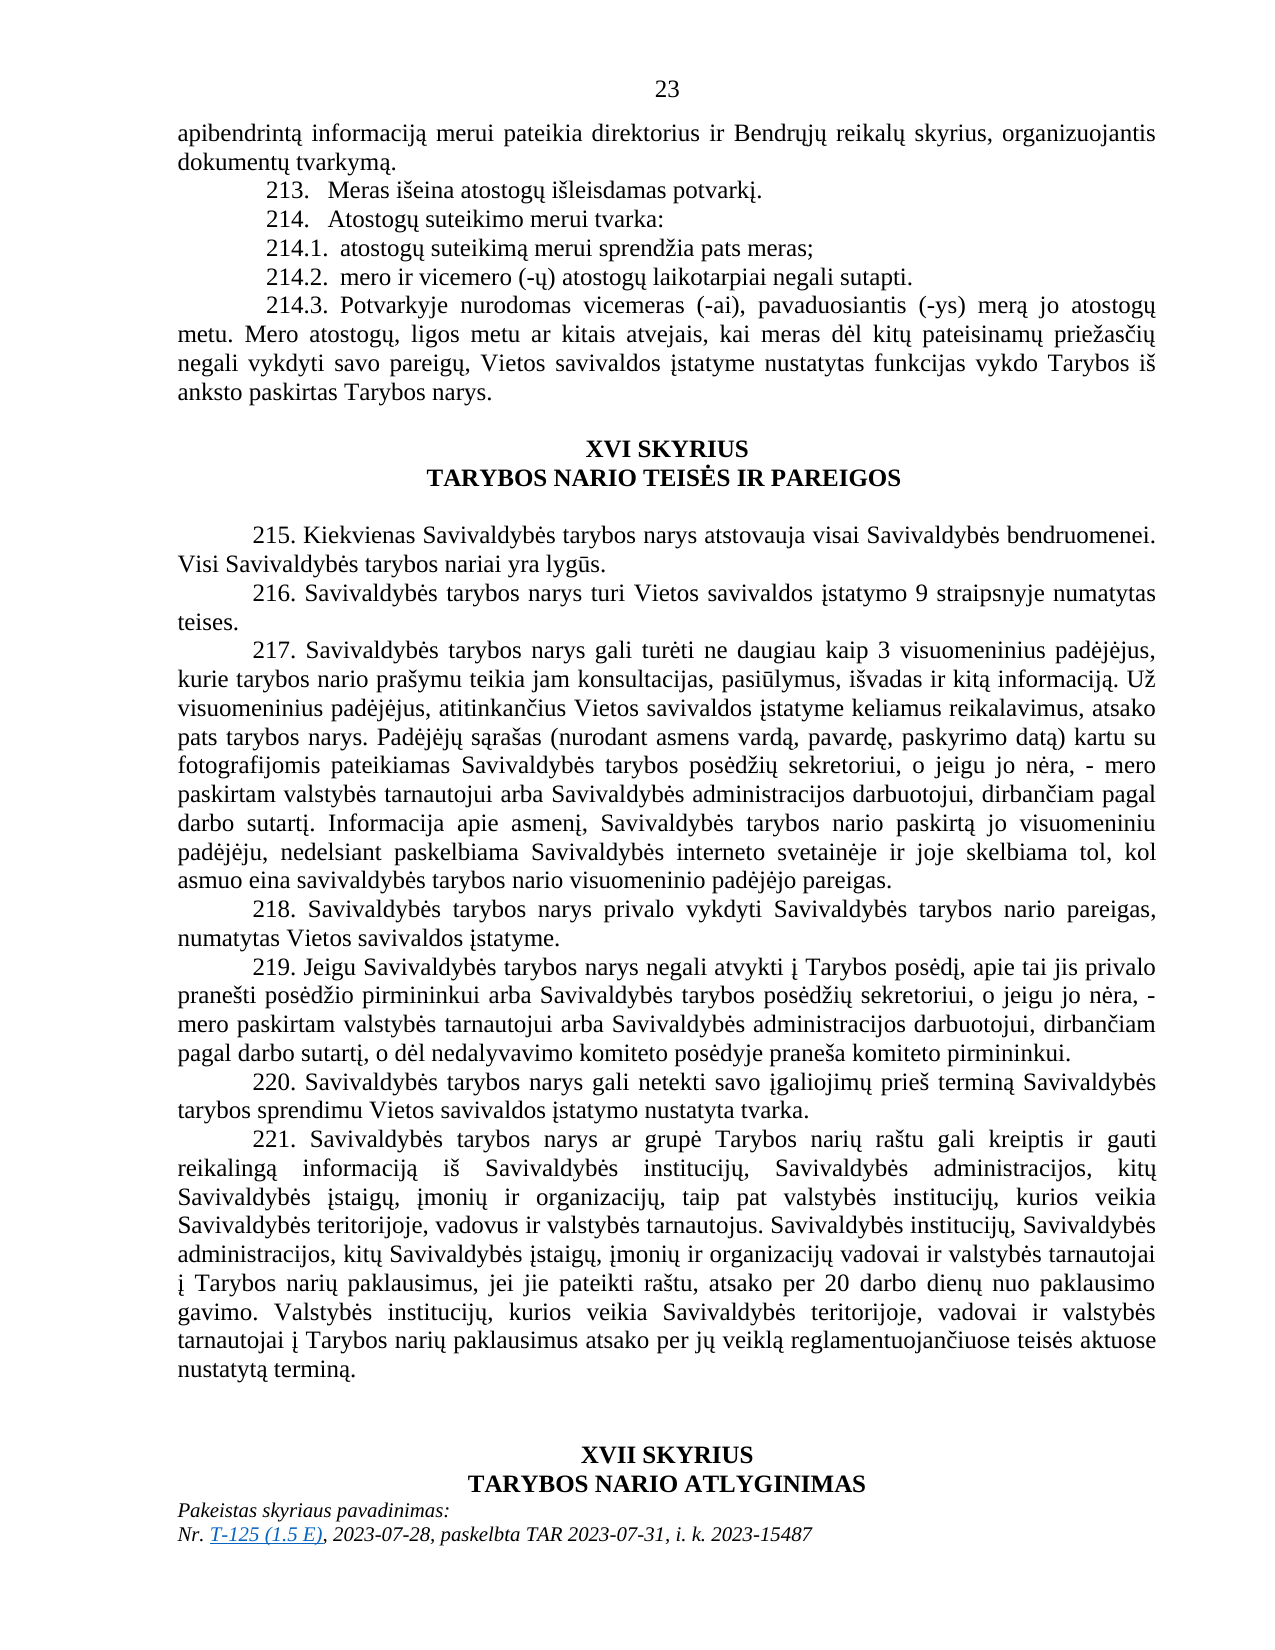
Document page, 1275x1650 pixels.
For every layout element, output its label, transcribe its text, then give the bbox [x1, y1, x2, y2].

text 215. Kiekvienas Savivaldybės tarybos narys atstovauja visai Savivaldybės bendruomenei. Visi Savivaldybės tarybos nariai yra lygūs. [177, 521, 1157, 578]
text 218. Savivaldybės tarybos narys privalo vykdyti Savivaldybės tarybos nario pareigas, numatytas Vietos savivaldos įstatyme. [177, 894, 1157, 952]
text XVI SKYRIUS [177, 434, 1157, 463]
text XVII SKYRIUS [177, 1441, 1157, 1469]
text 220. Savivaldybės tarybos narys gali netekti savo įgaliojimų prieš terminą Savivaldybės tarybos sprendimu Vietos savivaldos įstatymo nustatyta tvarka. [177, 1067, 1157, 1124]
text apibendrintą informaciją merui pateikia direktorius ir Bendrųjų reikalų skyrius, organizuojantis dokumentų tvarkymą. [177, 118, 1157, 176]
text 214.3. Potvarkyje nurodomas vicemeras (-ai), pavaduosiantis (-ys) merą jo atostogų metu. Mero atostogų, ligos metu ar kitais atvejais, kai meras dėl kitų pateisinamų priežasčių negali vykdyti savo pareigų, Vietos savivaldos įstatyme nustatytas funkcijas vykdo Tarybos iš anksto paskirtas Tarybos narys. [177, 291, 1157, 406]
text 216. Savivaldybės tarybos narys turi Vietos savivaldos įstatymo 9 straipsnyje numatytas teises. [177, 578, 1157, 636]
text Pakeistas skyriaus pavadinimas: [177, 1498, 1157, 1522]
text 221. Savivaldybės tarybos narys ar grupė Tarybos narių raštu gali kreiptis ir gauti reikalingą informaciją iš Savivaldybės institucijų, Savivaldybės administracijos, kitų Savivaldybės įstaigų, įmonių ir organizacijų, taip pat valstybės institucijų, kurios veikia Savivaldybės teritorijoje, vadovus ir valstybės tarnautojus. Savivaldybės institucijų, Savivaldybės administracijos, kitų Savivaldybės įstaigų, įmonių ir organizacijų vadovai ir valstybės tarnautojai į Tarybos narių paklausimus, jei jie pateikti raštu, atsako per 20 darbo dienų nuo paklausimo gavimo. Valstybės institucijų, kurios veikia Savivaldybės teritorijoje, vadovai ir valstybės tarnautojai į Tarybos narių paklausimus atsako per jų veiklą reglamentuojančiuose teisės aktuose nustatytą terminą. [177, 1124, 1157, 1383]
text 214.2. mero ir vicemero (-ų) atostogų laikotarpiai negali sutapti. [177, 262, 1157, 291]
text 214. Atostogų suteikimo merui tvarka: [177, 204, 1157, 233]
text Nr. T-125 (1.5 E), 2023-07-28, paskelbta TAR 2023-07-31, i. k. 2023-15487 [177, 1522, 1157, 1546]
text 217. Savivaldybės tarybos narys gali turėti ne daugiau kaip 3 visuomeninius padėjėjus, kurie tarybos nario prašymu teikia jam konsultacijas, pasiūlymus, išvadas ir kitą informaciją. Už visuomeninius padėjėjus, atitinkančius Vietos savivaldos įstatyme keliamus reikalavimus, atsako pats tarybos narys. Padėjėjų sąrašas (nurodant asmens vardą, pavardę, paskyrimo datą) kartu su fotografijomis pateikiamas Savivaldybės tarybos posėdžių sekretoriui, o jeigu jo nėra, - mero paskirtam valstybės tarnautojui arba Savivaldybės administracijos darbuotojui, dirbančiam pagal darbo sutartį. Informacija apie asmenį, Savivaldybės tarybos nario paskirtą jo visuomeniniu padėjėju, nedelsiant paskelbiama Savivaldybės interneto svetainėje ir joje skelbiama tol, kol asmuo eina savivaldybės tarybos nario visuomeninio padėjėjo pareigas. [177, 636, 1157, 894]
text 214.1. atostogų suteikimą merui sprendžia pats meras; [177, 233, 1157, 262]
text TARYBOS NARIO TEISĖS IR PAREIGOS [177, 463, 1157, 492]
text 219. Jeigu Savivaldybės tarybos narys negali atvykti į Tarybos posėdį, apie tai jis privalo pranešti posėdžio pirmininkui arba Savivaldybės tarybos posėdžių sekretoriui, o jeigu jo nėra, - mero paskirtam valstybės tarnautojui arba Savivaldybės administracijos darbuotojui, dirbančiam pagal darbo sutartį, o dėl nedalyvavimo komiteto posėdyje praneša komiteto pirmininkui. [177, 952, 1157, 1067]
text TARYBOS NARIO ATLYGINIMAS [177, 1469, 1157, 1498]
text 213. Meras išeina atostogų išleisdamas potvarkį. [177, 176, 1157, 204]
